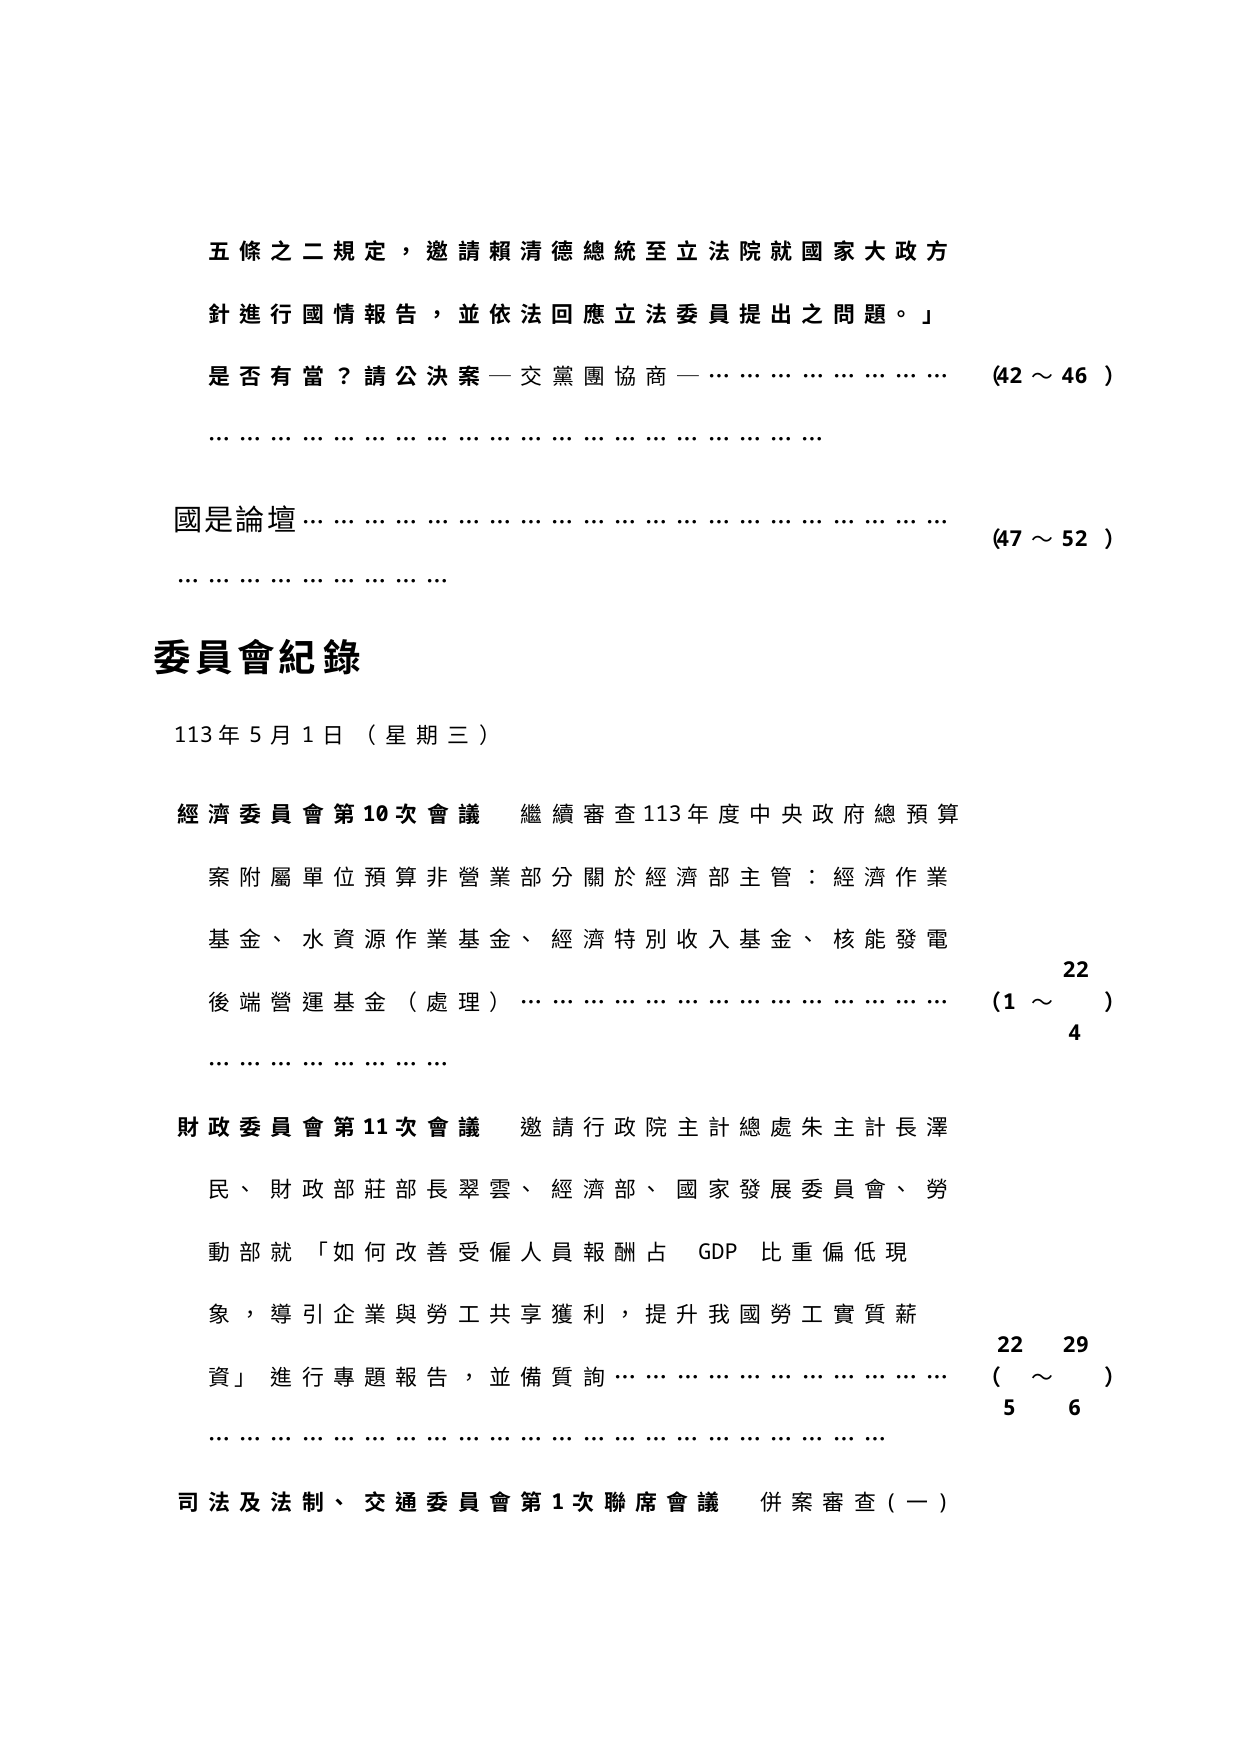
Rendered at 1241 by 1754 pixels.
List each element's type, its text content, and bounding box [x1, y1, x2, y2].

table_cell ） [1091, 1094, 1108, 1469]
table_cell [1023, 1469, 1053, 1532]
table_cell 五條之二規定，邀請賴清德總統至立法院就國家大政方針進行國情報告，並依法回應立法委員提出之問題。」是否有當？請公決案─交黨團協商─………………………………………………………………………… [150, 219, 967, 469]
table_cell ～ [1023, 219, 1053, 469]
table_cell （ [967, 219, 986, 469]
table_cell 經濟委員會第10次會議 繼續審查113年度中央政府總預算案附屬單位預算非營業部分關於經濟部主管：經濟作業基金、水資源作業基金、經濟特別收入基金、核能發電後端營運基金（處理）………………………………………………………… [150, 782, 967, 1094]
table_cell （ [967, 782, 986, 1094]
table_cell [1053, 1469, 1091, 1532]
table_cell ） [1091, 219, 1108, 469]
table_cell ～ [1023, 469, 1053, 607]
table_cell 委員會紀錄 113年5月1日（星期三） [150, 607, 1108, 782]
table_cell 47 [986, 469, 1023, 607]
table_cell ～ [1023, 782, 1053, 1094]
table_cell （ [967, 1469, 986, 1532]
table_cell 1 [986, 782, 1023, 1094]
table_cell 財政委員會第11次會議 邀請行政院主計總處朱主計長澤民、財政部莊部長翠雲、經濟部、國家發展委員會、勞動部就「如何改善受僱人員報酬占 GDP 比重偏低現象，導引企業與勞工共享獲利，提升我國勞工實質薪資」進行專題報告，並備質詢……………………………………………………………………………………… [150, 1094, 967, 1469]
table_cell ） [1091, 782, 1108, 1094]
table_cell （ [967, 1094, 986, 1469]
table_cell 52 [1053, 469, 1091, 607]
table_cell 國是論壇……………………………………………………………………………… [150, 469, 967, 607]
table_cell 296 [1053, 1094, 1091, 1469]
table_cell （ [967, 469, 986, 607]
table_cell ） [1091, 469, 1108, 607]
table_cell 司法及法制、交通委員會第1次聯席會議 併案審查(一) [150, 1469, 967, 1532]
table_cell 225 [986, 1094, 1023, 1469]
table_cell ～ [1023, 1094, 1053, 1469]
table_cell 224 [1053, 782, 1091, 1094]
table_cell 297 [986, 1469, 1023, 1532]
table_cell ） [1091, 1469, 1108, 1532]
table_cell 46 [1053, 219, 1091, 469]
table_cell 42 [986, 219, 1023, 469]
